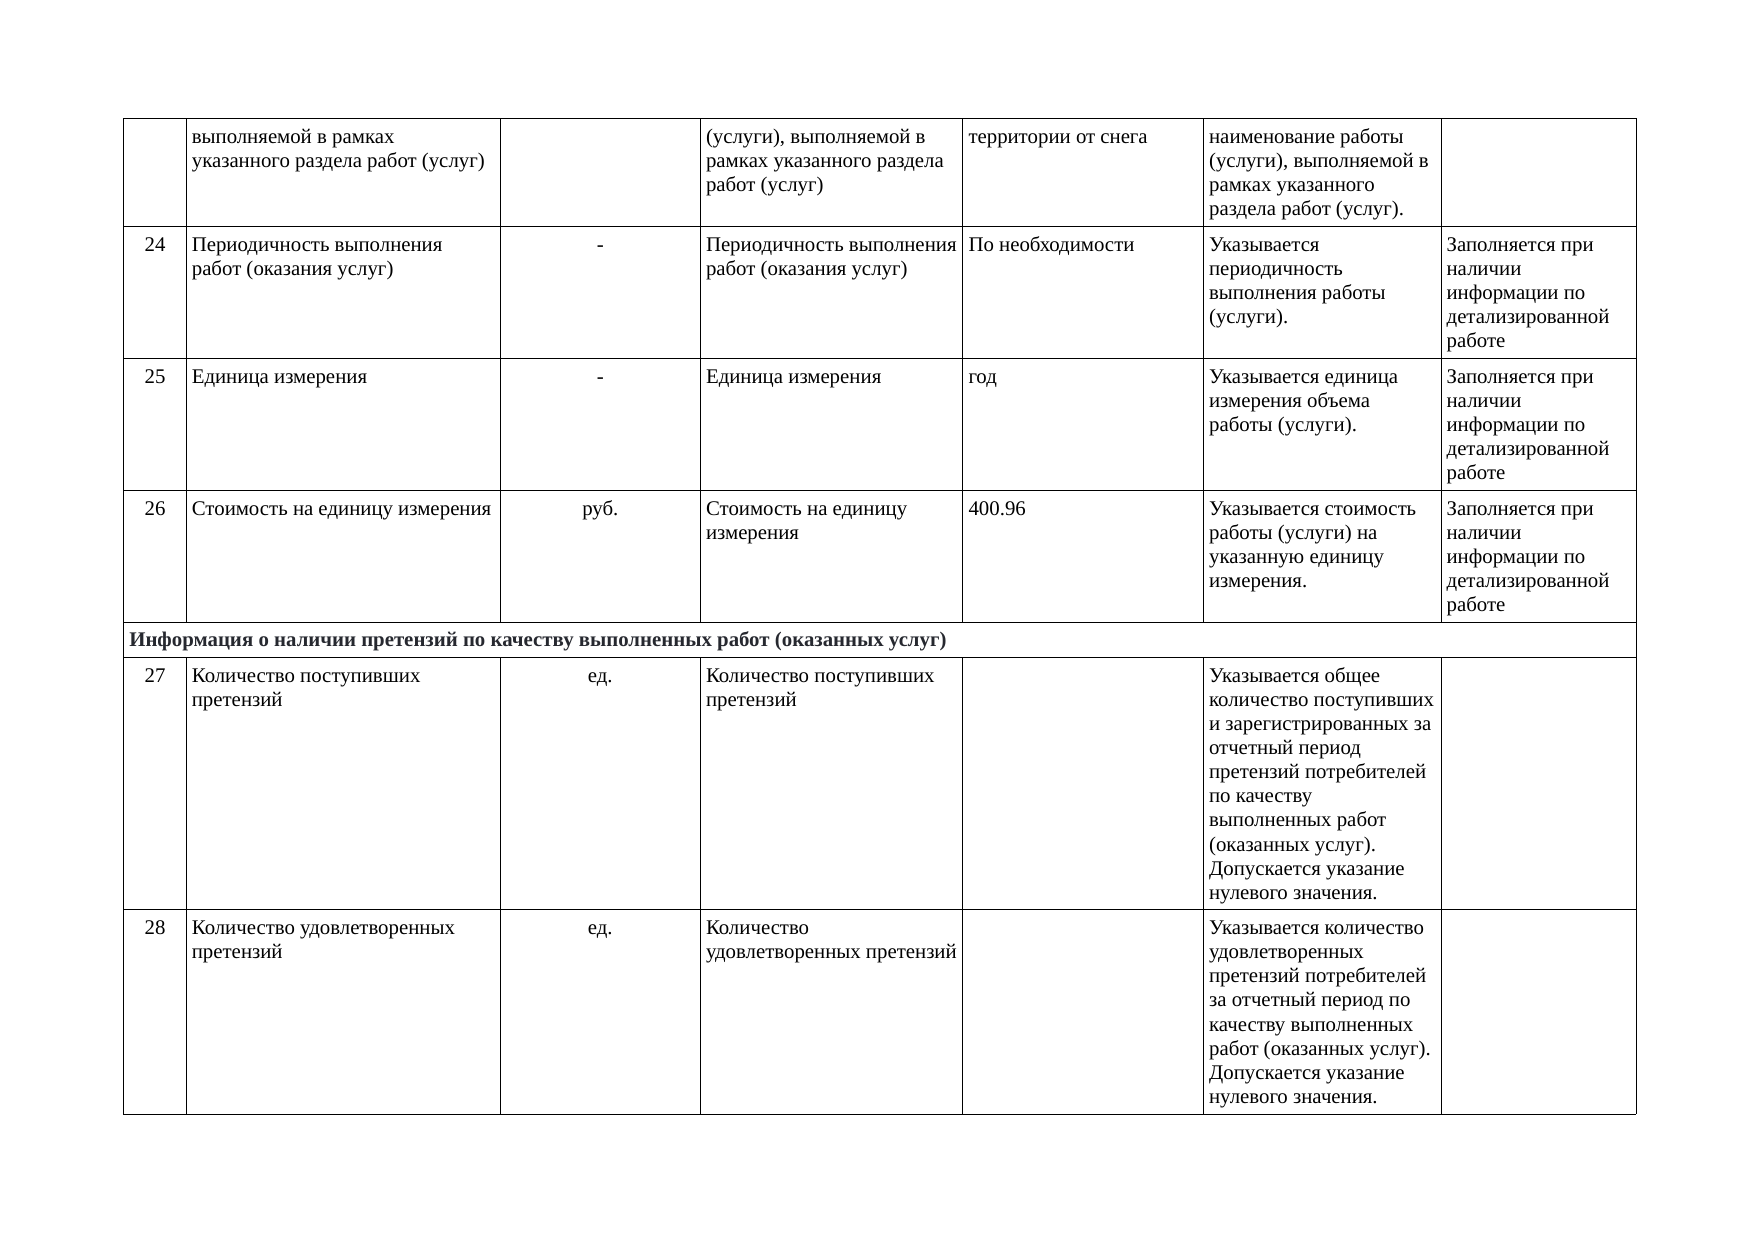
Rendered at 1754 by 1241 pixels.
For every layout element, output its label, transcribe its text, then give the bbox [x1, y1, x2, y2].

table_cell Количество удовлетворенных претензий [187, 910, 500, 1113]
table_cell По необходимости [963, 227, 1203, 358]
table_cell Указывается общее количество поступивших и зарегистрированных за отчетный период претензий потребителей по качеству выполненных работ (оказанных услуг). Допускается указание нулевого значения. [1204, 658, 1441, 909]
table_cell [963, 658, 1203, 909]
table_cell наименование работы (услуги), выполняемой в рамках указанного раздела работ (услуг). [1204, 119, 1441, 226]
table_cell 25 [124, 359, 186, 490]
table_cell [1442, 658, 1636, 909]
table_cell 28 [124, 910, 186, 1113]
table_cell Заполняется при наличии информации по детализированной работе [1442, 227, 1636, 358]
table_cell Единица измерения [701, 359, 962, 490]
table_cell ед. [501, 910, 700, 1113]
table_cell Указывается количество удовлетворенных претензий потребителей за отчетный период по качеству выполненных работ (оказанных услуг). Допускается указание нулевого значения. [1204, 910, 1441, 1113]
table_cell (услуги), выполняемой в рамках указанного раздела работ (услуг) [701, 119, 962, 226]
table_cell Количество поступивших претензий [701, 658, 962, 909]
table_cell Указывается периодичность выполнения работы (услуги). [1204, 227, 1441, 358]
table_cell Информация о наличии претензий по качеству выполненных работ (оказанных услуг) [124, 623, 1636, 657]
table_cell Стоимость на единицу измерения [187, 491, 500, 622]
table_cell Периодичность выполнения работ (оказания услуг) [701, 227, 962, 358]
table_cell Количество удовлетворенных претензий [701, 910, 962, 1113]
table_cell 400,96 [963, 491, 1203, 622]
table_cell [963, 910, 1203, 1113]
table_cell Указывается единица измерения объема работы (услуги). [1204, 359, 1441, 490]
table_cell - [501, 359, 700, 490]
table_cell 27 [124, 658, 186, 909]
table_cell Количество поступивших претензий [187, 658, 500, 909]
table_cell Единица измерения [187, 359, 500, 490]
table_cell [124, 119, 186, 226]
table_cell - [501, 119, 700, 226]
table_cell Стоимость на единицу измерения [701, 491, 962, 622]
table_cell год [963, 359, 1203, 490]
table_cell 26 [124, 491, 186, 622]
table_cell [1442, 910, 1636, 1113]
table_cell выполняемой в рамках указанного раздела работ (услуг) [187, 119, 500, 226]
table_cell Заполняется при наличии информации по детализированной работе [1442, 359, 1636, 490]
table_cell ед. [501, 658, 700, 909]
table_cell Указывается стоимость работы (услуги) на указанную единицу измерения. [1204, 491, 1441, 622]
table_cell 24 [124, 227, 186, 358]
table_cell Периодичность выполнения работ (оказания услуг) [187, 227, 500, 358]
table_cell [1442, 119, 1636, 226]
table_cell Заполняется при наличии информации по детализированной работе [1442, 491, 1636, 622]
table_cell руб. [501, 491, 700, 622]
table_cell - [501, 227, 700, 358]
table_cell территории от снега [963, 119, 1203, 226]
